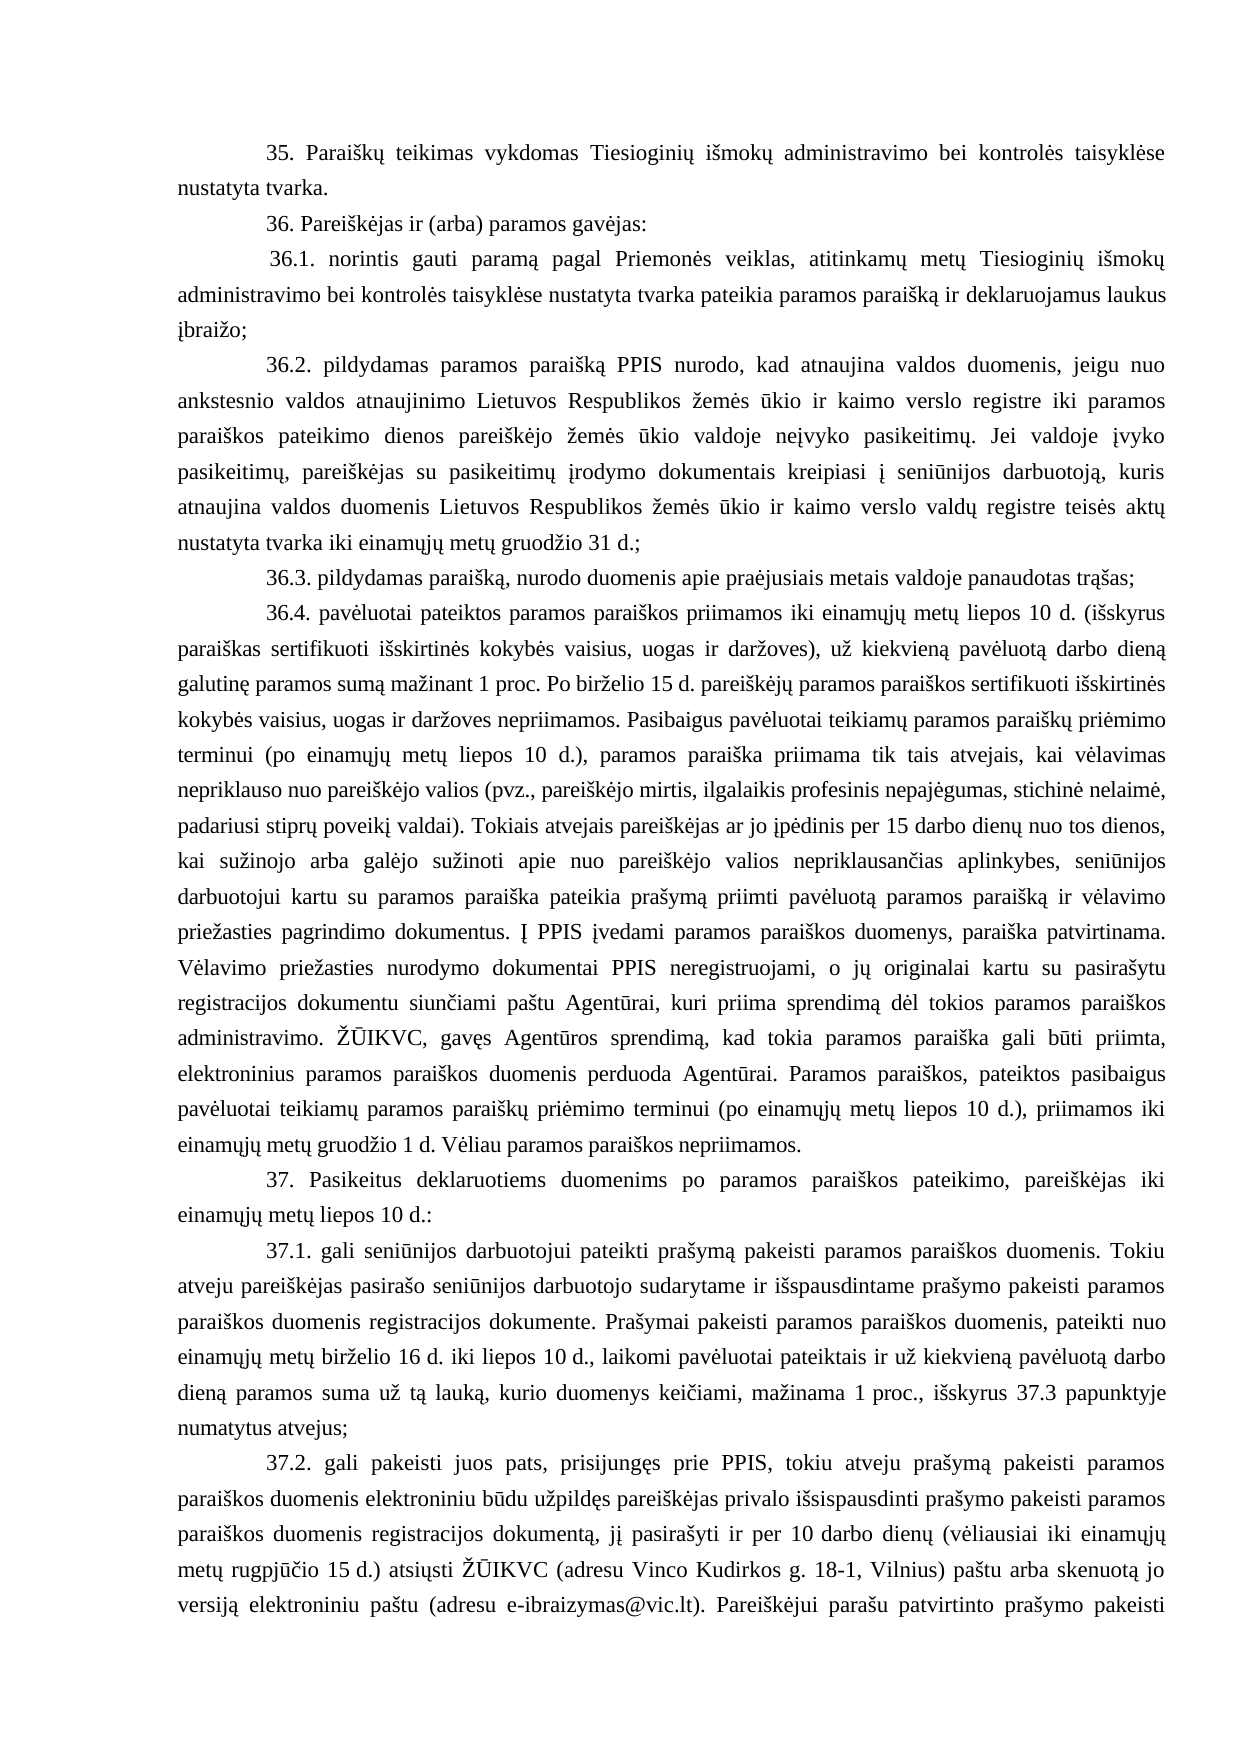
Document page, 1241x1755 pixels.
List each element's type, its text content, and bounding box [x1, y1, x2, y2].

text 36.4. pavėluotai pateiktos paramos paraiškos priimamos iki einamųjų metų liepos 10 d. (išskyrus paraiškas sertifikuoti išskirtinės kokybės vaisius, uogas ir daržoves), už kiekvieną pavėluotą darbo dieną galutinę paramos sumą mažinant 1 proc. Po birželio 15 d. pareiškėjų paramos paraiškos sertifikuoti išskirtinės kokybės vaisius, uogas ir daržoves nepriimamos. Pasibaigus pavėluotai teikiamų paramos paraiškų priėmimo terminui (po einamųjų metų liepos 10 d.), paramos paraiška priimama tik tais atvejais, kai vėlavimas nepriklauso nuo pareiškėjo valios (pvz., pareiškėjo mirtis, ilgalaikis profesinis nepajėgumas, stichinė nelaimė, padariusi stiprų poveikį valdai). Tokiais atvejais pareiškėjas ar jo įpėdinis per 15 darbo dienų nuo tos dienos, kai sužinojo arba galėjo sužinoti apie nuo pareiškėjo valios nepriklausančias aplinkybes, seniūnijos darbuotojui kartu su paramos paraiška pateikia prašymą priimti pavėluotą paramos paraišką ir vėlavimo priežasties pagrindimo dokumentus. Į PPIS įvedami paramos paraiškos duomenys, paraiška patvirtinama. Vėlavimo priežasties nurodymo dokumentai PPIS neregistruojami, o jų originalai kartu su pasirašytu registracijos dokumentu siunčiami paštu Agentūrai, kuri priima sprendimą dėl tokios paramos paraiškos administravimo. ŽŪIKVC, gavęs Agentūros sprendimą, kad tokia paramos paraiška gali būti priimta, elektroninius paramos paraiškos duomenis perduoda Agentūrai. Paramos paraiškos, pateiktos pasibaigus pavėluotai teikiamų paramos paraiškų priėmimo terminui (po einamųjų metų liepos 10 d.), priimamos iki einamųjų metų gruodžio 1 d. Vėliau paramos paraiškos nepriimamos. [177, 590, 1167, 1157]
text 36.3. pildydamas paraišką, nurodo duomenis apie praėjusiais metais valdoje panaudotas trąšas; [177, 555, 1167, 590]
text 37.2. gali pakeisti juos pats, prisijungęs prie PPIS, tokiu atveju prašymą pakeisti paramos paraiškos duomenis elektroniniu būdu užpildęs pareiškėjas privalo išsispausdinti prašymo pakeisti paramos paraiškos duomenis registracijos dokumentą, jį pasirašyti ir per 10 darbo dienų (vėliausiai iki einamųjų metų rugpjūčio 15 d.) atsiųsti ŽŪIKVC (adresu Vinco Kudirkos g. 18-1, Vilnius) paštu arba skenuotą jo versiją elektroniniu paštu (adresu e-ibraizymas@vic.lt). Pareiškėjui parašu patvirtinto prašymo pakeisti [177, 1440, 1167, 1617]
text 37.1. gali seniūnijos darbuotojui pateikti prašymą pakeisti paramos paraiškos duomenis. Tokiu atveju pareiškėjas pasirašo seniūnijos darbuotojo sudarytame ir išspausdintame prašymo pakeisti paramos paraiškos duomenis registracijos dokumente. Prašymai pakeisti paramos paraiškos duomenis, pateikti nuo einamųjų metų birželio 16 d. iki liepos 10 d., laikomi pavėluotai pateiktais ir už kiekvieną pavėluotą darbo dieną paramos suma už tą lauką, kurio duomenys keičiami, mažinama 1 proc., išskyrus 37.3 papunktyje numatytus atvejus; [177, 1228, 1167, 1440]
text 36.2. pildydamas paramos paraišką PPIS nurodo, kad atnaujina valdos duomenis, jeigu nuo ankstesnio valdos atnaujinimo Lietuvos Respublikos žemės ūkio ir kaimo verslo registre iki paramos paraiškos pateikimo dienos pareiškėjo žemės ūkio valdoje neįvyko pasikeitimų. Jei valdoje įvyko pasikeitimų, pareiškėjas su pasikeitimų įrodymo dokumentais kreipiasi į seniūnijos darbuotoją, kuris atnaujina valdos duomenis Lietuvos Respublikos žemės ūkio ir kaimo verslo valdų registre teisės aktų nustatyta tvarka iki einamųjų metų gruodžio 31 d.; [177, 342, 1167, 555]
text 35. Paraiškų teikimas vykdomas Tiesioginių išmokų administravimo bei kontrolės taisyklėse nustatyta tvarka. [177, 130, 1167, 201]
text 36.1. norintis gauti paramą pagal Priemonės veiklas, atitinkamų metų Tiesioginių išmokų administravimo bei kontrolės taisyklėse nustatyta tvarka pateikia paramos paraišką ir deklaruojamus laukus įbraižo; [177, 236, 1167, 342]
text 37. Pasikeitus deklaruotiems duomenims po paramos paraiškos pateikimo, pareiškėjas iki einamųjų metų liepos 10 d.: [177, 1157, 1167, 1228]
text 36. Pareiškėjas ir (arba) paramos gavėjas: [177, 201, 1167, 236]
